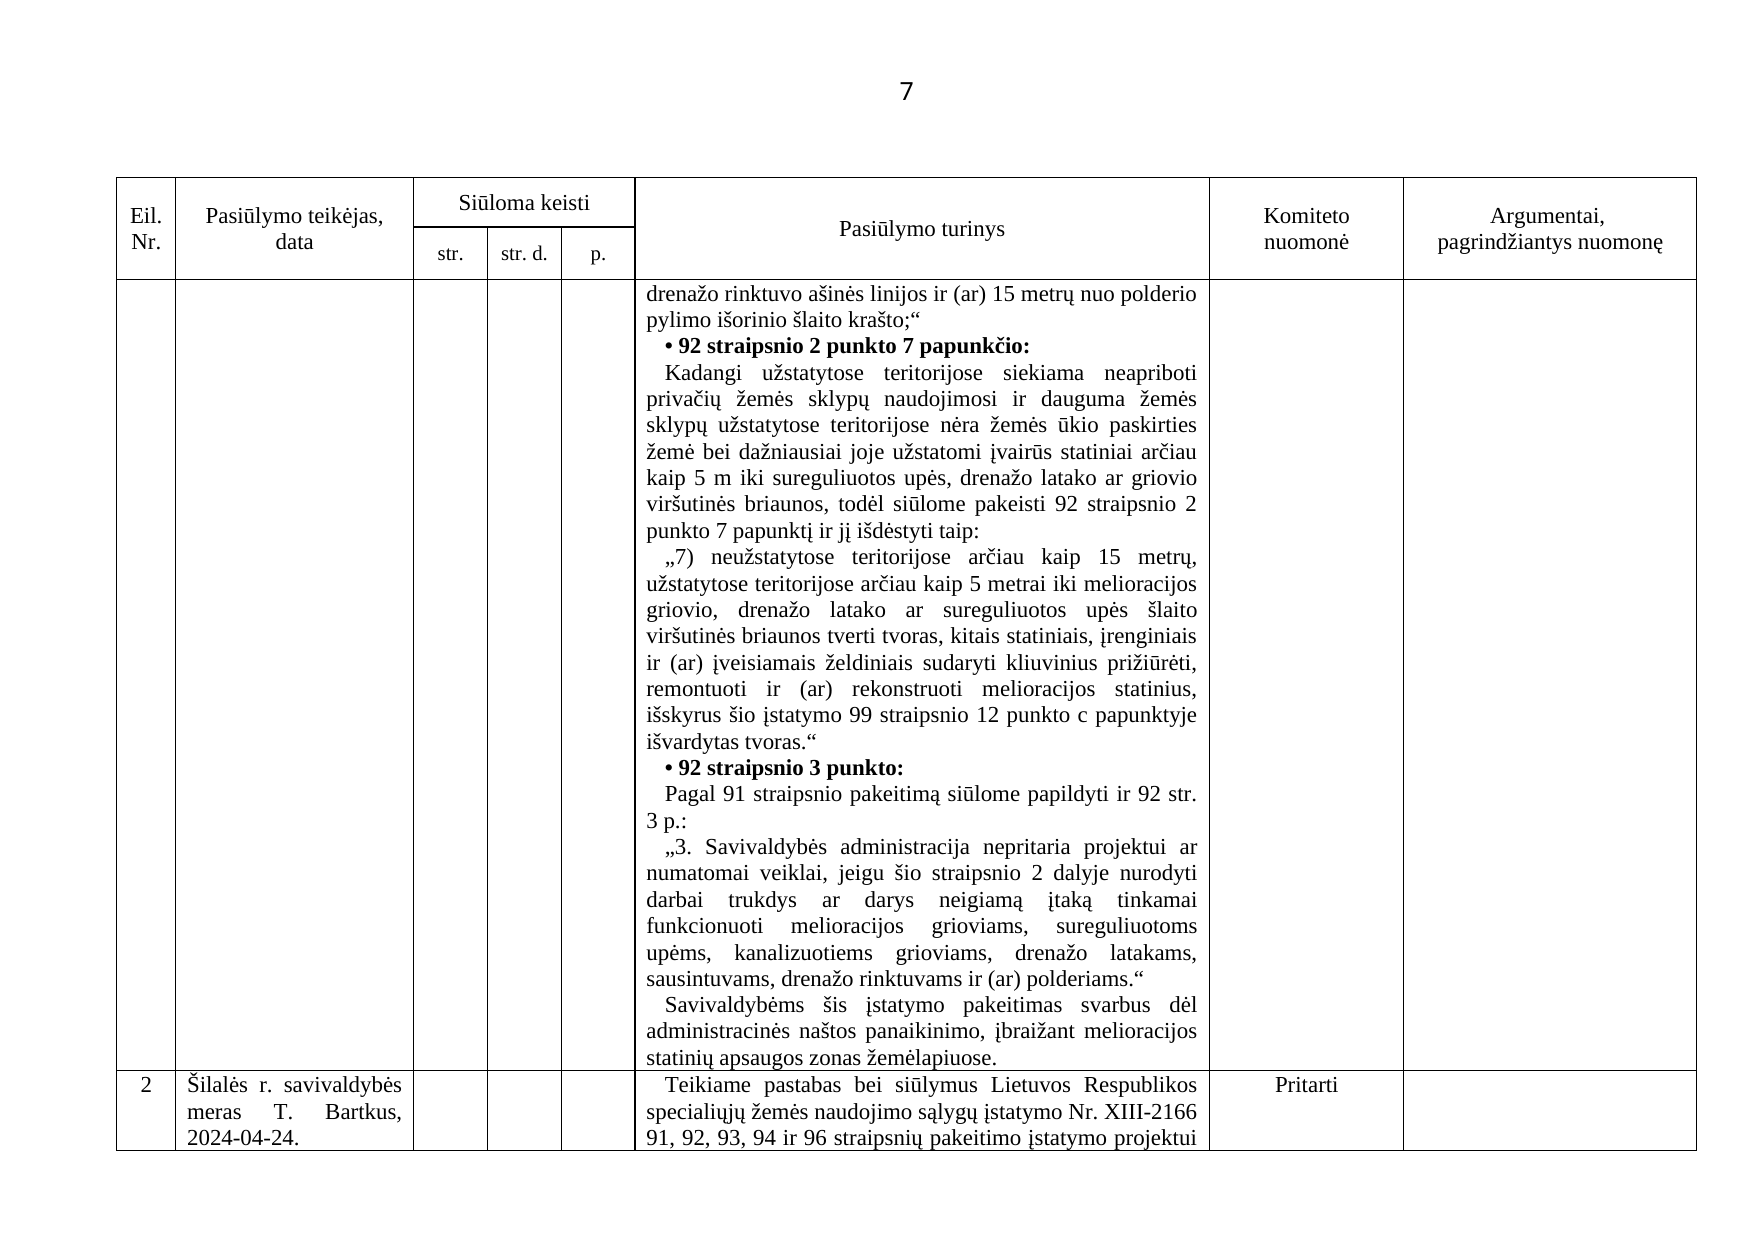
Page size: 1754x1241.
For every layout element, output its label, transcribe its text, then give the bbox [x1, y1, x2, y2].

table_cell str. [414, 228, 487, 279]
table_cell Šilalės r. savivaldybės meras T. Bartkus, 2024-04-24. [176, 1071, 413, 1150]
table_header Pasiūlymo turinys [636, 178, 1209, 279]
table_cell [562, 1071, 634, 1150]
table_cell [1210, 280, 1403, 1070]
table_cell [488, 280, 561, 1070]
table_cell [414, 280, 487, 1070]
table_cell [562, 280, 634, 1070]
table_header Komiteto nuomonė [1210, 178, 1403, 279]
table_cell 2 [117, 1071, 175, 1150]
table_header Eil. Nr. [117, 178, 175, 279]
table_header Pasiūlymo teikėjas, data [176, 178, 413, 279]
table_cell Teikiame pastabas bei siūlymus Lietuvos Respublikos specialiųjų žemės naudojimo sąlygų įstatymo Nr. XIII-2166 91, 92, 93, 94 ir 96 straipsnių pakeitimo įstatymo projektui [636, 1071, 1209, 1150]
table_header Argumentai, pagrindžiantys nuomonę [1404, 178, 1696, 279]
table_cell p. [562, 228, 634, 279]
table_header Siūloma keisti [414, 178, 634, 226]
table_cell str. d. [488, 228, 561, 279]
table_cell [117, 280, 175, 1070]
table_cell [1404, 1071, 1696, 1150]
table_cell drenažo rinktuvo ašinės linijos ir (ar) 15 metrų nuo polderio pylimo išorinio šlaito krašto;“ • 92 straipsnio 2 punkto 7 papunkčio: Kadangi užstatytose teritorijose siekiama neapriboti privačių žemės sklypų naudojimosi ir dauguma žemės sklypų užstatytose teritorijose nėra žemės ūkio paskirties žemė bei dažniausiai joje užstatomi įvairūs statiniai arčiau kaip 5 m iki sureguliuotos upės, drenažo latako ar griovio viršutinės briaunos, todėl siūlome pakeisti 92 straipsnio 2 punkto 7 papunktį ir jį išdėstyti taip: „7) neužstatytose teritorijose arčiau kaip 15 metrų, užstatytose teritorijose arčiau kaip 5 metrai iki melioracijos griovio, drenažo latako ar sureguliuotos upės šlaito viršutinės briaunos tverti tvoras, kitais statiniais, įrenginiais ir (ar) įveisiamais želdiniais sudaryti kliuvinius prižiūrėti, remontuoti ir (ar) rekonstruoti melioracijos statinius, išskyrus šio įstatymo 99 straipsnio 12 punkto c papunktyje išvardytas tvoras.“ • 92 straipsnio 3 punkto: Pagal 91 straipsnio pakeitimą siūlome papildyti ir 92 str. 3 p.: „3. Savivaldybės administracija nepritaria projektui ar numatomai veiklai, jeigu šio straipsnio 2 dalyje nurodyti darbai trukdys ar darys neigiamą įtaką tinkamai funkcionuoti melioracijos grioviams, sureguliuotoms upėms, kanalizuotiems grioviams, drenažo latakams, sausintuvams, drenažo rinktuvams ir (ar) polderiams.“ Savivaldybėms šis įstatymo pakeitimas svarbus dėl administracinės naštos panaikinimo, įbraižant melioracijos statinių apsaugos zonas žemėlapiuose. [636, 280, 1209, 1070]
table_cell [488, 1071, 561, 1150]
table_cell [414, 1071, 487, 1150]
table_cell [176, 280, 413, 1070]
table_cell [1404, 280, 1696, 1070]
table_cell Pritarti [1210, 1071, 1403, 1150]
